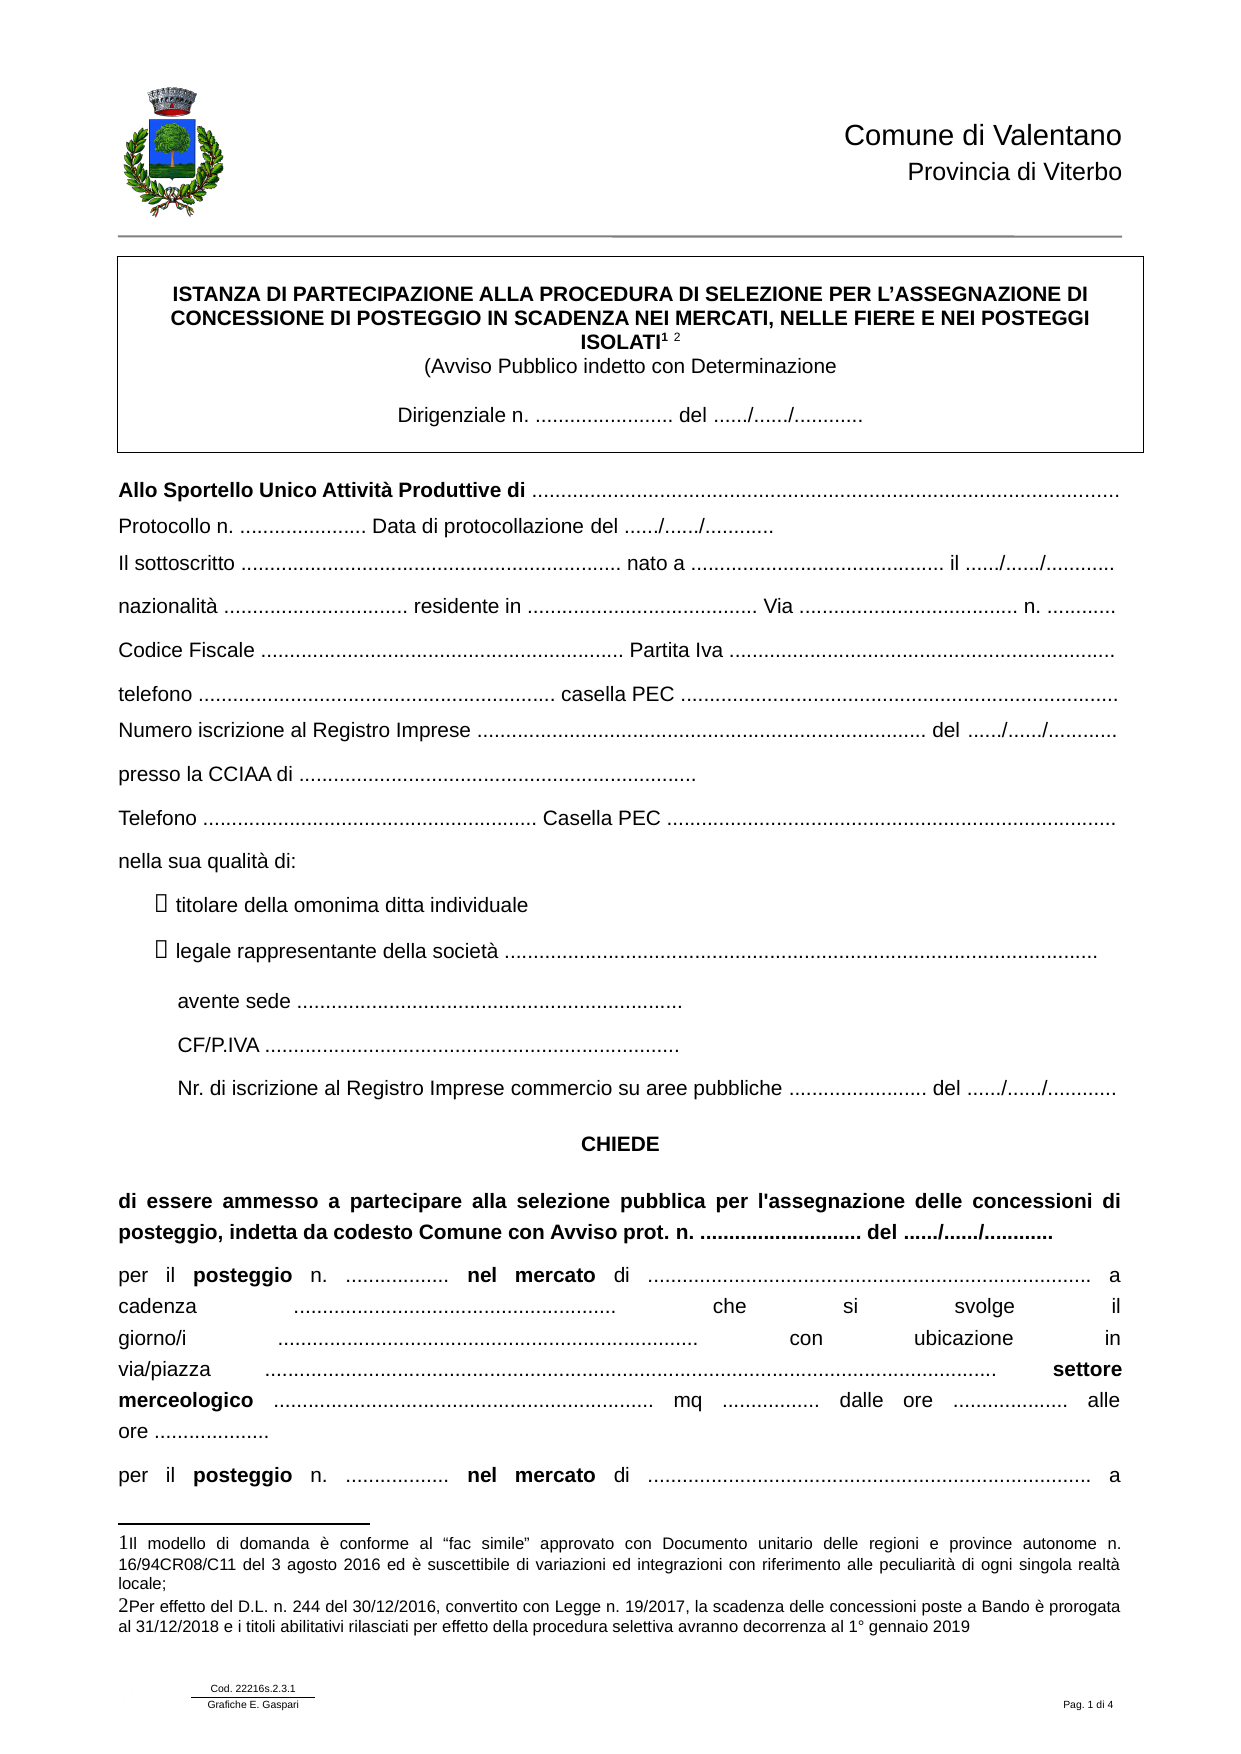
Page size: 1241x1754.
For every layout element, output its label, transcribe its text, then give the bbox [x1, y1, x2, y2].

text  legale rappresentante della società ....................................................................................................... [153, 932, 1122, 966]
text avente sede ................................................................... [177, 989, 1122, 1013]
picture [122, 87, 224, 219]
text Nr. di iscrizione al Registro Imprese commercio su aree pubbliche ........................ del ....../....../............ [177, 1076, 1122, 1100]
table_header ISTANZA DI PARTECIPAZIONE ALLA PROCEDURA DI SELEZIONE PER L’ASSEGNAZIONE DI CONCESSIONE DI POSTEGGIO IN SCADENZA NEI MERCATI, NELLE FIERE E NEI POSTEGGI ISOLATI (Avviso Pubblico indetto con Determinazione Dirigenziale n. ........................ del ....../....../............ [118, 257, 1143, 452]
text di essere ammesso a partecipare alla selezione pubblica per l'assegnazione delle concessioni di posteggio, indetta da codesto Comune con Avviso prot. n. ............................ del ....../....../............ [118, 1188, 1122, 1243]
text Comune di Valentano [224, 118, 1122, 152]
text Protocollo n. ...................... Data di protocollazione del ....../....../............ [118, 514, 1122, 538]
text Provincia di Viterbo [224, 157, 1122, 185]
text presso la CCIAA di ..................................................................... [118, 762, 1122, 786]
text CHIEDE [118, 1132, 1122, 1156]
text Allo Sportello Unico Attività Produttive di [118, 478, 1122, 502]
text nella sua qualità di: [118, 849, 1122, 873]
text  titolare della omonima ditta individuale [153, 886, 1122, 919]
text CF/P.IVA ........................................................................ [177, 1032, 1122, 1056]
text Numero iscrizione al Registro Imprese .............................................................................. del ....../....../............ [118, 718, 1122, 742]
text telefono .............................................................. casella PEC ............................................................................ [118, 682, 1122, 706]
text Il sottoscritto .................................................................. nato a ............................................ il ....../....../............ [118, 551, 1122, 575]
text Telefono .......................................................... Casella PEC .............................................................................. [118, 805, 1122, 829]
text per il posteggio n. .................. nel mercato di ............................................................................. a cadenza ........................................................ che si svolge il giorno/i ......................................................................... con ubicazione in via/piazza ............................................................................................................................... settore merceologico .................................................................. mq ................. dalle ore .................... alle ore .................... [118, 1263, 1122, 1443]
text nazionalità ................................ residente in ........................................ Via ...................................... n. ............ [118, 594, 1122, 618]
text per il posteggio n. .................. nel mercato di ............................................................................. a [118, 1463, 1122, 1487]
text Codice Fiscale ............................................................... Partita Iva ................................................................... [118, 638, 1122, 662]
